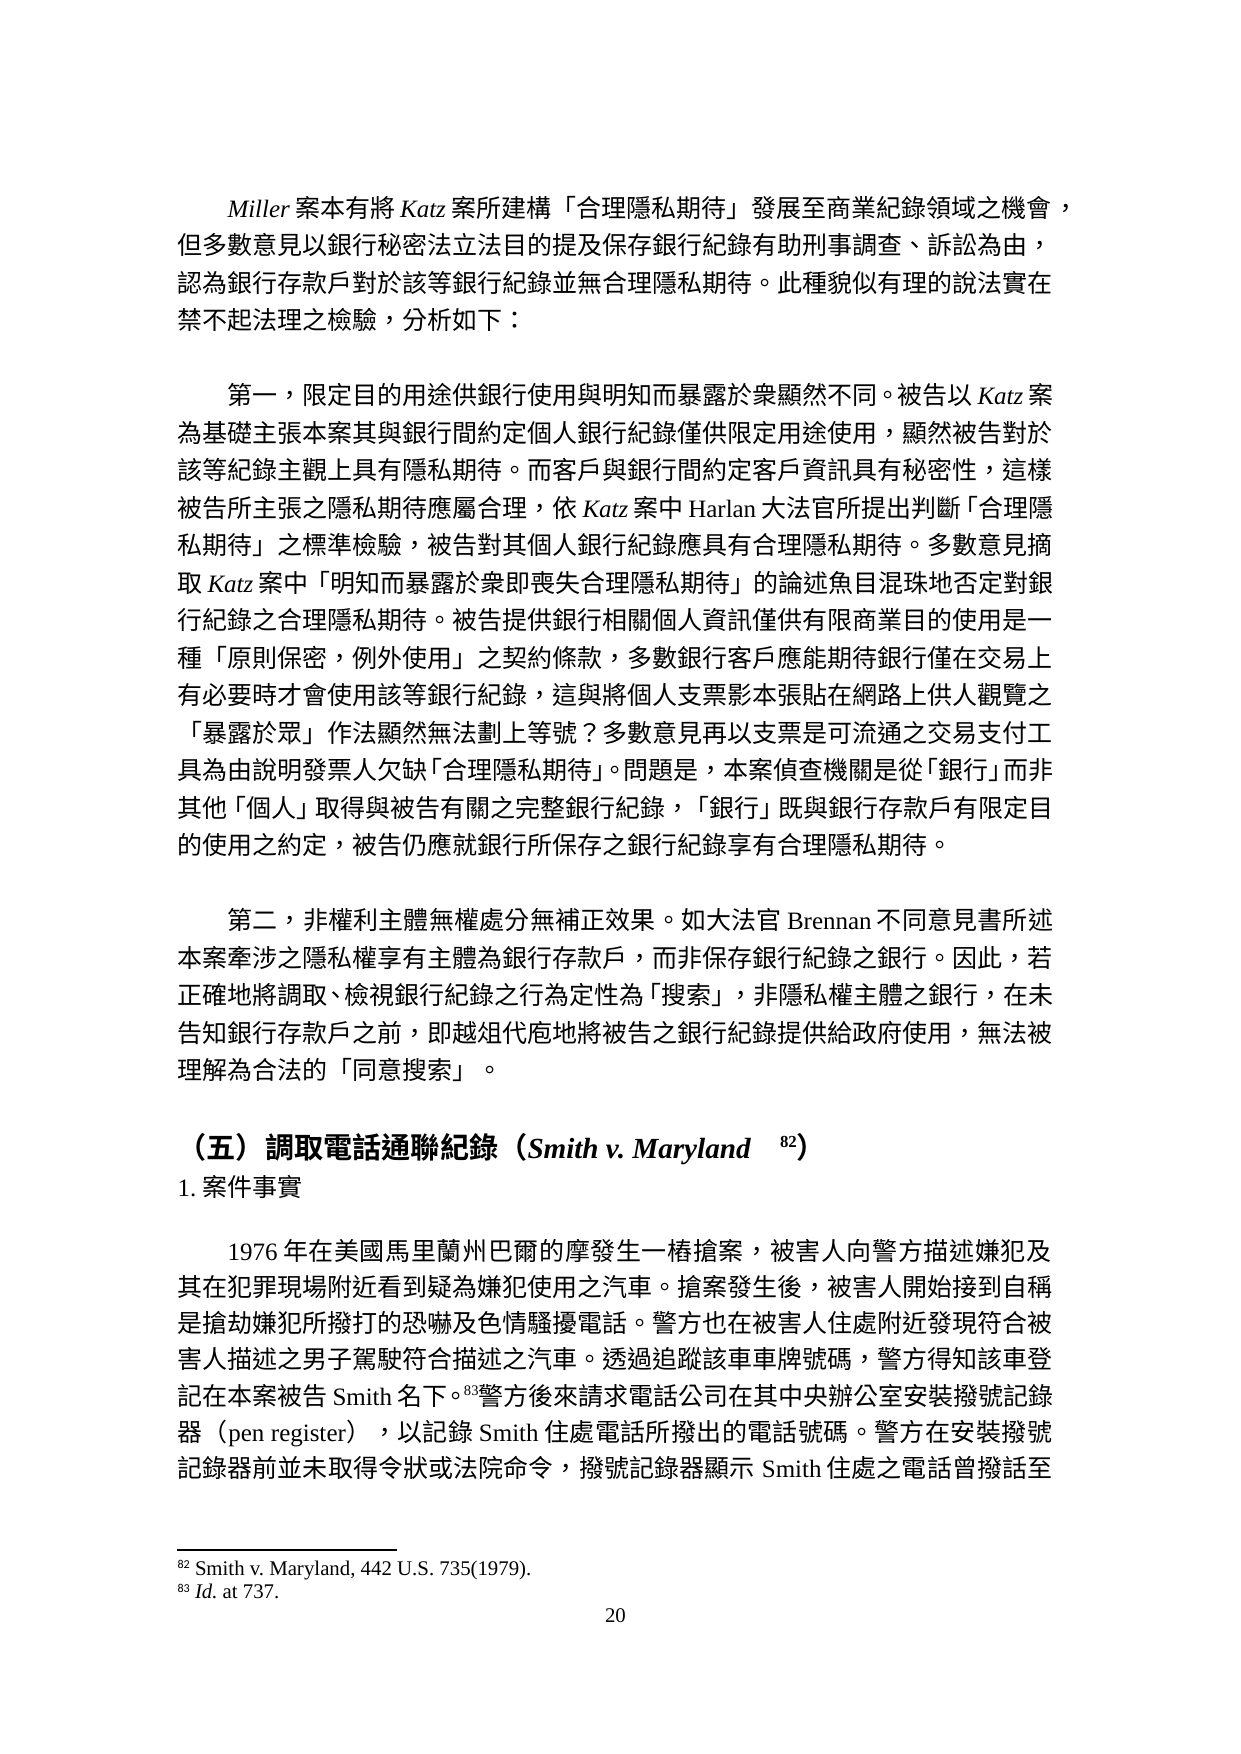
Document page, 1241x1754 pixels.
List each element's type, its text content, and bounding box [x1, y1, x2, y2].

text Miller案本有將Katz案所建構「合理隱私期待」發展至商業紀錄領域之機會，但多數意見以銀行秘密法立法目的提及保存銀行紀錄有助刑事調查、訴訟為由，認為銀行存款戶對於該等銀行紀錄並無合理隱私期待。此種貌似有理的說法實在禁不起法理之檢驗，分析如下： [177, 187, 1053, 337]
text Smith v. Maryland, 442 U.S. 735(1979). [177, 1556, 1053, 1580]
subtitle （五）調取電話通聯紀錄（Smith v. Maryland ） [177, 1125, 1053, 1167]
text 第二，非權利主體無權處分無補正效果。如大法官Brennan不同意見書所述，本案牽涉之隱私權享有主體為銀行存款戶，而非保存銀行紀錄之銀行。因此，若正確地將調取、檢視銀行紀錄之行為定性為「搜索」，非隱私權主體之銀行，在未告知銀行存款戶之前，即越俎代庖地將被告之銀行紀錄提供給政府使用，無法被理解為合法的「同意搜索」。 [177, 900, 1053, 1087]
text 1. 案件事實 [177, 1167, 1053, 1203]
text 1976年在美國馬里蘭州巴爾的摩發生一樁搶案，被害人向警方描述嫌犯及其在犯罪現場附近看到疑為嫌犯使用之汽車。搶案發生後，被害人開始接到自稱是搶劫嫌犯所撥打的恐嚇及色情騷擾電話。警方也在被害人住處附近發現符合被害人描述之男子駕駛符合描述之汽車。透過追蹤該車車牌號碼，警方得知該車登記在本案被告Smith名下。警方後來請求電話公司在其中央辦公室安裝撥號記錄器（pen register），以記錄Smith住處電話所撥出的電話號碼。警方在安裝撥號記錄器前並未取得令狀或法院命令，撥號記錄器顯示Smith住處之電話曾撥話至被害人所使用的電話，警方以此及其他證據為基礎取得搜索Smith住處之令狀。執行搜索後發現Smith住處內之電話簿載有被害人姓名及電話的那頁被折起來，Smith遭警方逮捕，並於列隊指認（lineup）時為被害人指認為搶劫嫌犯。Smith遂被以搶劫罪名起訴。Smith在預審階段主張排除所有由撥號記錄器衍生之證據，理由是警方在安裝撥號記錄器前並未取得法院核發之令狀。 [177, 1231, 1053, 1485]
text 第一，限定目的用途供銀行使用與明知而暴露於衆顯然不同。被告以Katz案為基礎主張本案其與銀行間約定個人銀行紀錄僅供限定用途使用，顯然被告對於該等紀錄主觀上具有隱私期待。而客戶與銀行間約定客戶資訊具有秘密性，這樣被告所主張之隱私期待應屬合理，依Katz案中Harlan大法官所提出判斷「合理隱私期待」之標準檢驗，被告對其個人銀行紀錄應具有合理隱私期待。多數意見摘取Katz案中「明知而暴露於衆即喪失合理隱私期待」的論述魚目混珠地否定對銀行紀錄之合理隱私期待。被告提供銀行相關個人資訊僅供有限商業目的使用是一種「原則保密，例外使用」之契約條款，多數銀行客戶應能期待銀行僅在交易上有必要時才會使用該等銀行紀錄，這與將個人支票影本張貼在網路上供人觀覽之「暴露於眾」作法顯然無法劃上等號？多數意見再以支票是可流通之交易支付工具為由說明發票人欠缺「合理隱私期待」。問題是，本案偵查機關是從「銀行」而非其他「個人」取得與被告有關之完整銀行紀錄，「銀行」既與銀行存款戶有限定目的使用之約定，被告仍應就銀行所保存之銀行紀錄享有合理隱私期待。 [177, 375, 1053, 862]
text Id. at 737. [177, 1580, 1053, 1604]
